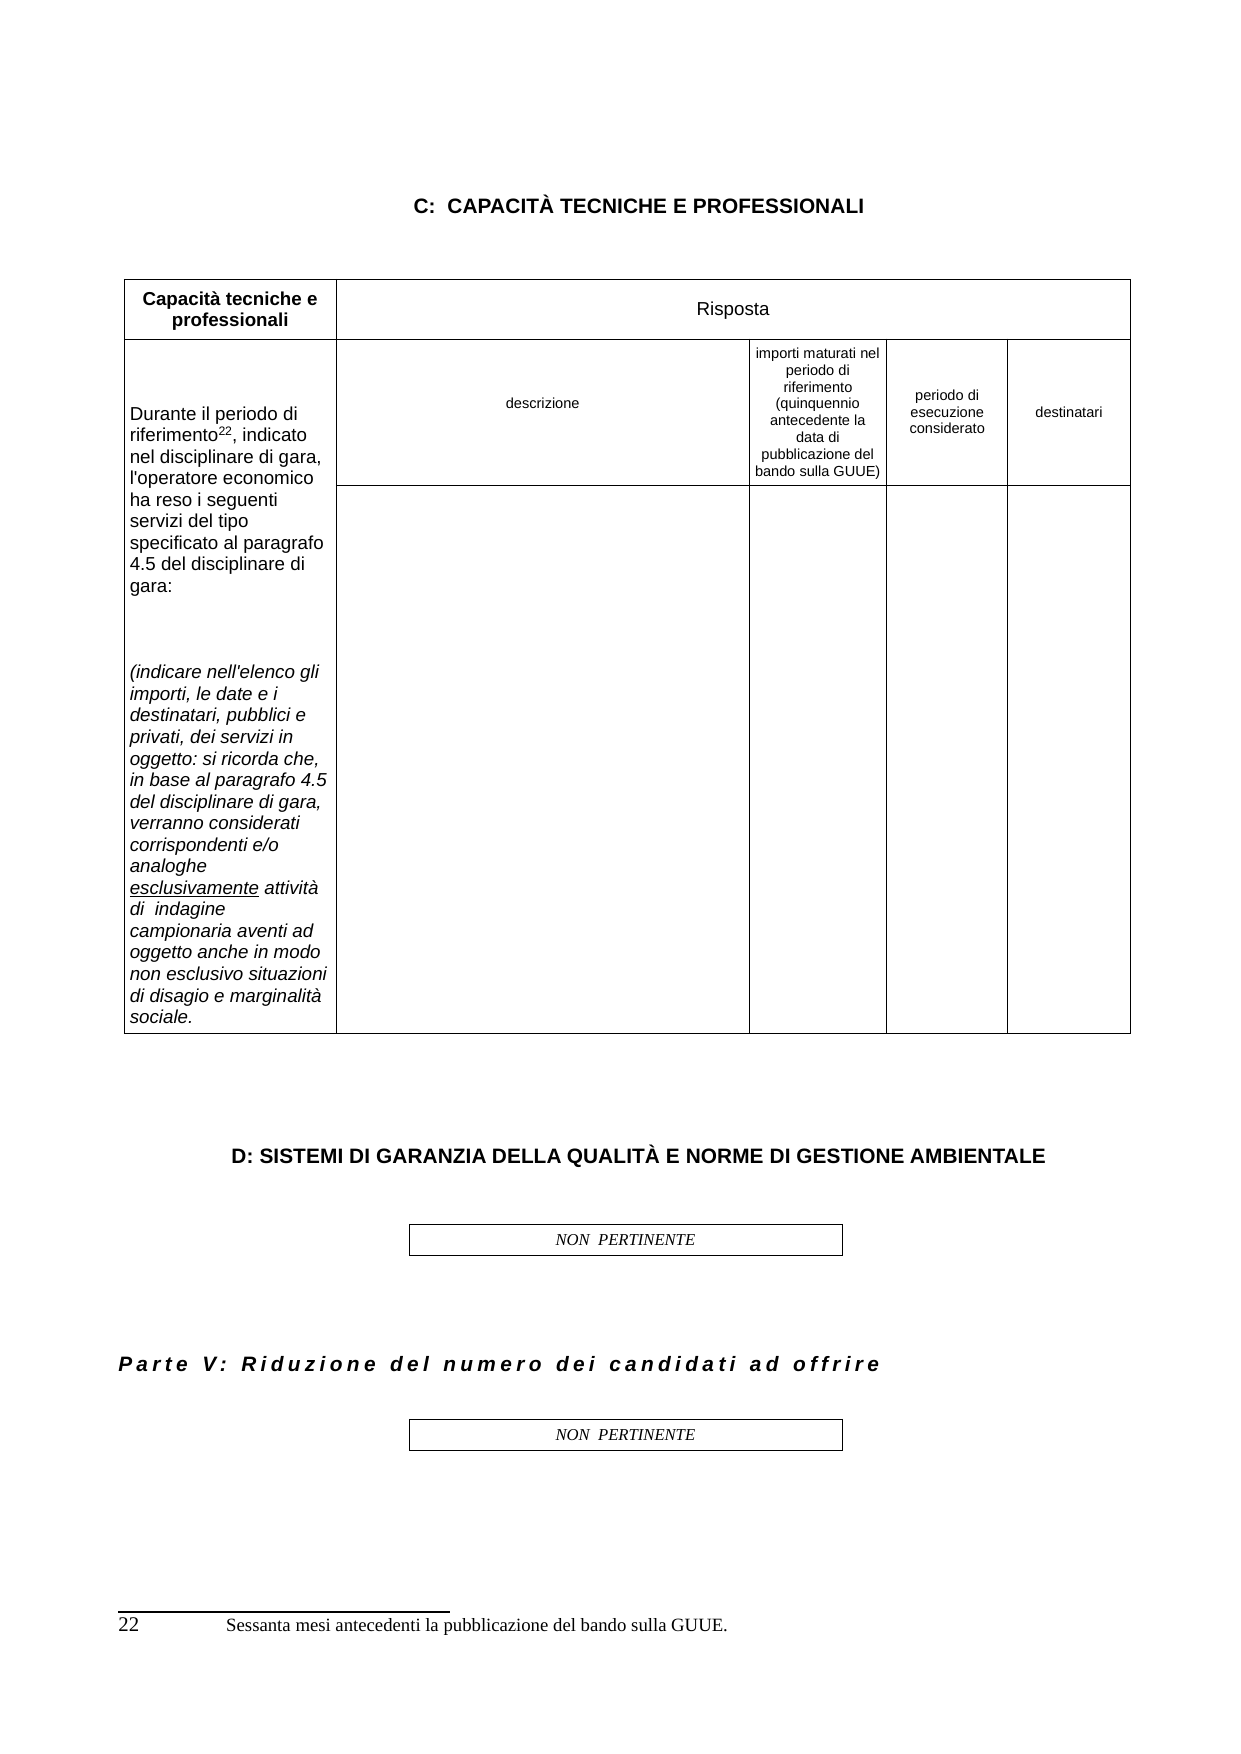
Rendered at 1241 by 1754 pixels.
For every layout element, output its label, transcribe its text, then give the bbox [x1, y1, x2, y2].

table_cell [1008, 486, 1130, 1033]
table_header Capacità tecniche e professionali [125, 280, 336, 338]
text C: CAPACITà TECNICHE E PROFESSIONALI [156, 194, 1122, 218]
table_cell Durante il periodo di riferimento, indicato nel disciplinare di gara, l'operatore economico ha reso i seguenti servizi del tipo specificato al paragrafo 4.5 del disciplinare di gara: (indicare nell'elenco gli importi, le date e i destinatari, pubblici e privati, dei servizi in oggetto: si ricorda che, in base al paragrafo 4.5 del disciplinare di gara, verranno considerati corrispondenti e/o analoghe esclusivamente attività di indagine campionaria aventi ad oggetto anche in modo non esclusivo situazioni di disagio e marginalità sociale. [125, 340, 336, 1033]
table_cell [887, 486, 1007, 1033]
table_cell destinatari [1008, 340, 1130, 485]
text Parte V: Riduzione del numero dei candidati ad offrire [118, 1352, 1076, 1376]
table_cell importi maturati nel periodo di riferimento (quinquennio antecedente la data di pubblicazione del bando sulla GUUE) [750, 340, 886, 485]
table_cell periodo di esecuzione considerato [887, 340, 1007, 485]
table_header Risposta [337, 280, 1130, 338]
table_cell [750, 486, 886, 1033]
text D: SISTEMI DI GARANZIA DELLA QUALITà E NORME DI GESTIONE AMBIENTALE [156, 1144, 1122, 1168]
table_cell descrizione [337, 340, 749, 485]
table_cell [337, 486, 749, 1033]
table_header NON PERTINENTE [410, 1225, 842, 1255]
table_header NON PERTINENTE [410, 1420, 842, 1450]
